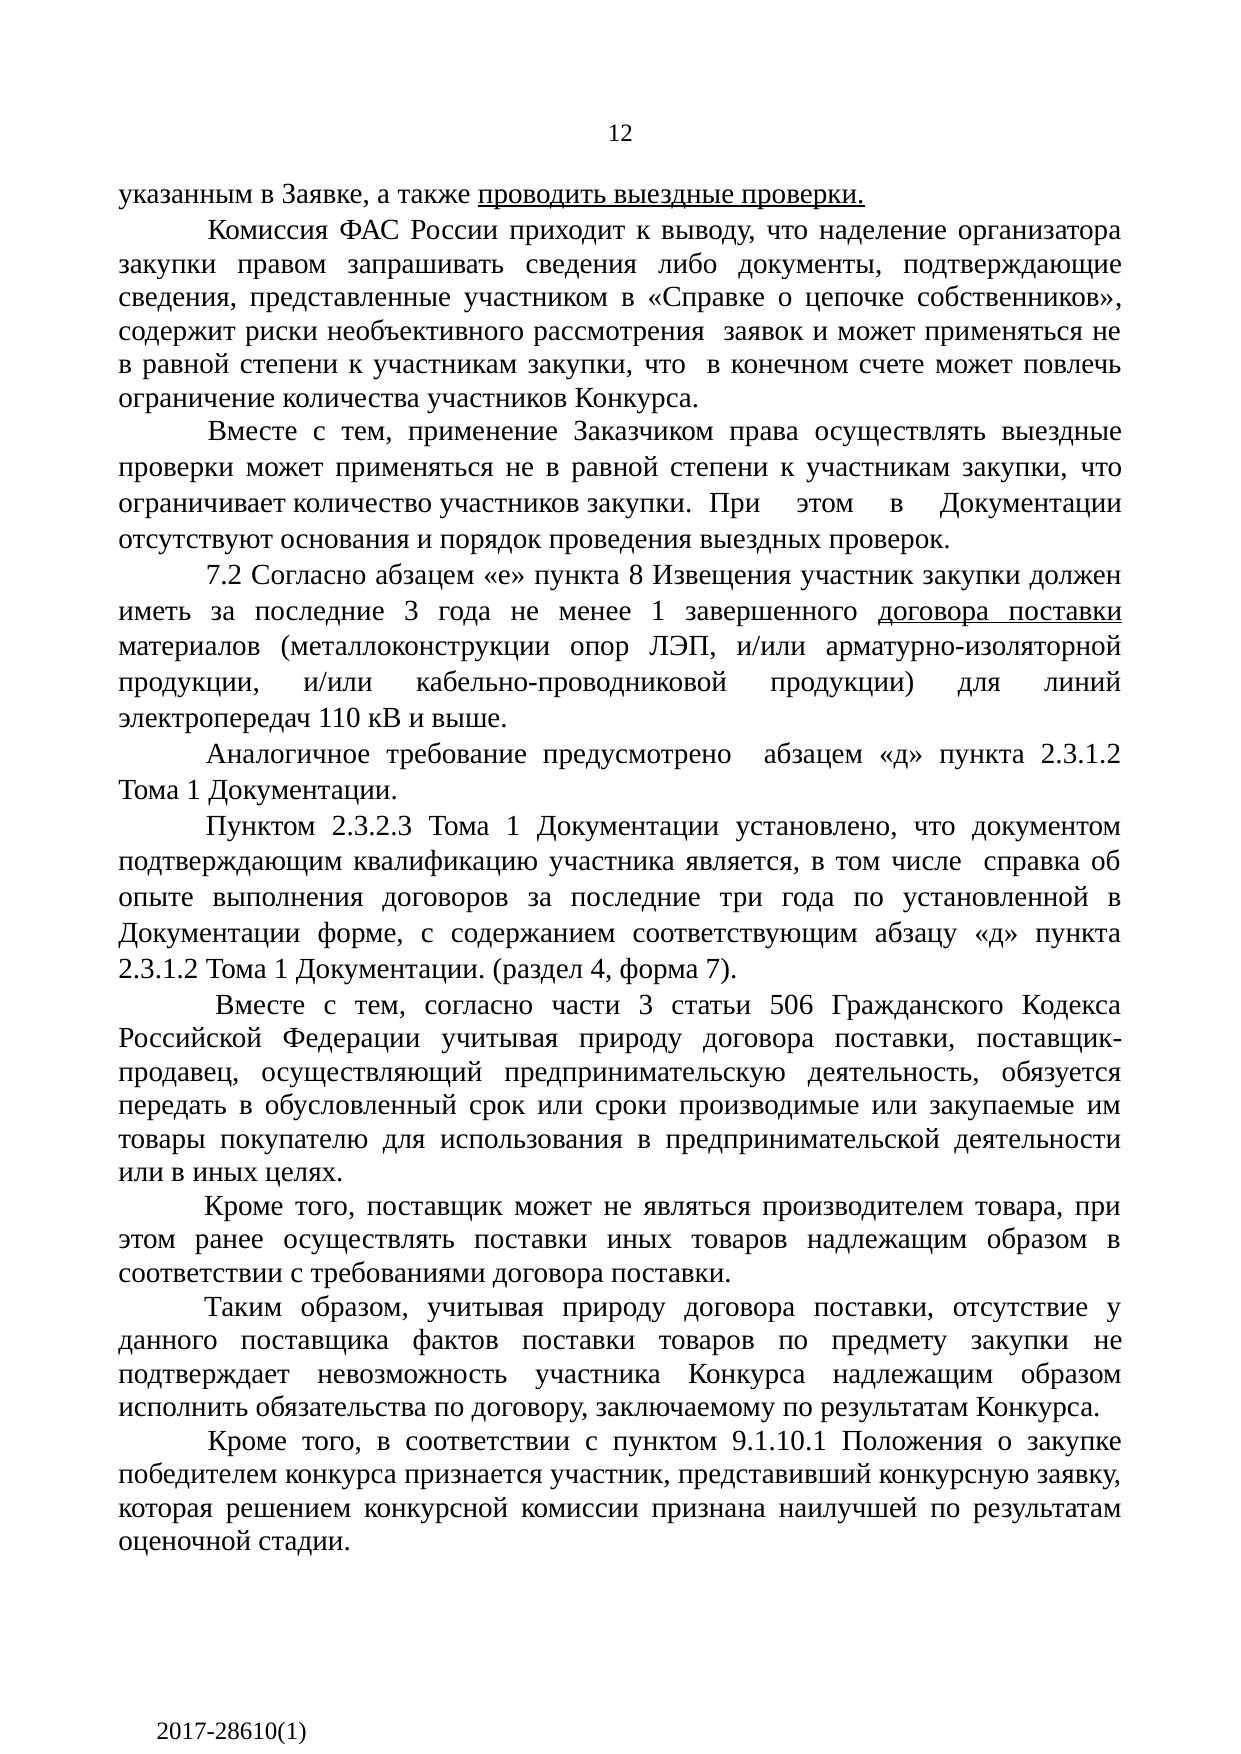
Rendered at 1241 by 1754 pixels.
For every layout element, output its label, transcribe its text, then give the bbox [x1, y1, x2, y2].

text Пунктом 2.3.2.3 Тома 1 Документации установлено, что документом подтверждающим квалификацию участника является, в том числе справка об опыте выполнения договоров за последние три года по установленной в Документации форме, с содержанием соответствующим абзацу «д» пункта 2.3.1.2 Тома 1 Документации. (раздел 4, форма 7). [118, 808, 1122, 984]
text 7.2 Согласно абзацем «е» пункта 8 Извещения участник закупки должен иметь за последние 3 года не менее 1 завершенного договора поставки материалов (металлоконструкции опор ЛЭП, и/или арматурно-изоляторной продукции, и/или кабельно-проводниковой продукции) для линий электропередач 110 кВ и выше. [118, 557, 1122, 734]
text Таким образом, учитывая природу договора поставки, отсутствие у данного поставщика фактов поставки товаров по предмету закупки не подтверждает невозможность участника Конкурса надлежащим образом исполнить обязательства по договору, заключаемому по результатам Конкурса. [118, 1289, 1122, 1423]
text Кроме того, в соответствии с пунктом 9.1.10.1 Положения о закупке победителем конкурса признается участник, представивший конкурсную заявку, которая решением конкурсной комиссии признана наилучшей по результатам оценочной стадии. [118, 1423, 1122, 1557]
text Вместе с тем, согласно части 3 статьи 506 Гражданского Кодекса Российской Федерации учитывая природу договора поставки, поставщик-продавец, осуществляющий предпринимательскую деятельность, обязуется передать в обусловленный срок или сроки производимые или закупаемые им товары покупателю для использования в предпринимательской деятельности или в иных целях. [118, 987, 1122, 1188]
text Кроме того, поставщик может не являться производителем товара, при этом ранее осуществлять поставки иных товаров надлежащим образом в соответствии с требованиями договора поставки. [118, 1188, 1122, 1289]
text указанным в Заявке, а также проводить выездные проверки. [118, 176, 1122, 210]
text Вместе с тем, применение Заказчиком права осуществлять выездные проверки может применяться не в равной степени к участникам закупки, что ограничивает количество участников закупки. При этом в Документации отсутствуют основания и порядок проведения выездных проверок. [118, 413, 1122, 554]
text Комиссия ФАС России приходит к выводу, что наделение организатора закупки правом запрашивать сведения либо документы, подтверждающие сведения, представленные участником в «Справке о цепочке собственников», содержит риски необъективного рассмотрения заявок и может применяться не в равной степени к участникам закупки, что в конечном счете может повлечь ограничение количества участников Конкурса. [118, 212, 1122, 413]
text Аналогичное требование предусмотрено абзацем «д» пункта 2.3.1.2 Тома 1 Документации. [118, 736, 1122, 805]
